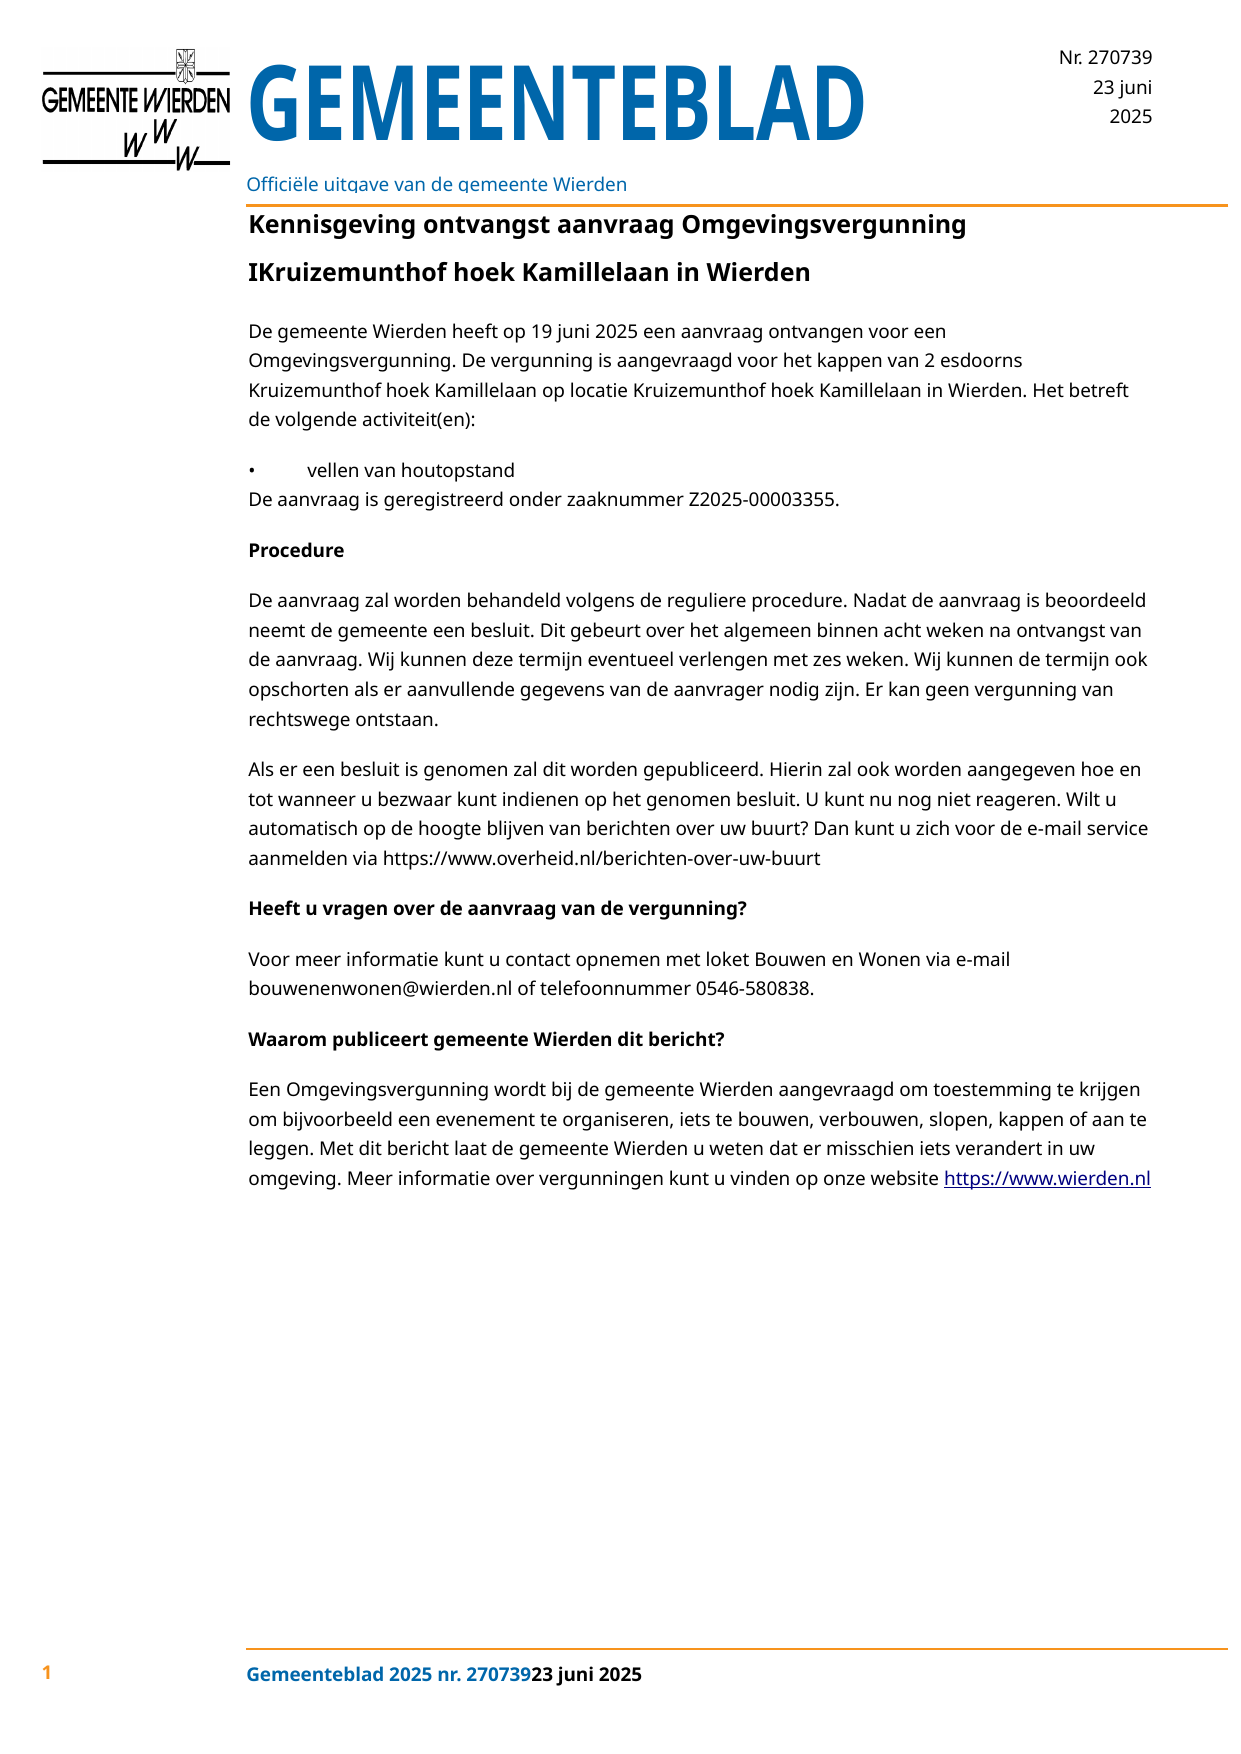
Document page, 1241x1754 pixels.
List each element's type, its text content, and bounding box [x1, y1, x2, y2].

text Heeft u vragen over de aanvraag van de vergunning? [248, 895, 1152, 921]
picture [41, 47, 231, 172]
text Procedure [248, 537, 1152, 563]
text Een Omgevingsvergunning wordt bij de gemeente Wierden aangevraagd om toestemming te krijgen om bijvoorbeeld een evenement te organiseren, iets te bouwen, verbouwen, slopen, kappen of aan te leggen. Met dit bericht laat de gemeente Wierden u weten dat er misschien iets verandert in uw omgeving. Meer informatie over vergunningen kunt u vinden op onze website https://www.wierden.nl [248, 1076, 1152, 1191]
text De gemeente Wierden heeft op 19 juni 2025 een aanvraag ontvangen voor een Omgevingsvergunning. De vergunning is aangevraagd voor het kappen van 2 esdoorns Kruizemunthof hoek Kamillelaan op locatie Kruizemunthof hoek Kamillelaan in Wierden. Het betreft de volgende activiteit(en): [248, 318, 1152, 432]
text Als er een besluit is genomen zal dit worden gepubliceerd. Hierin zal ook worden aangegeven hoe en tot wanneer u bezwaar kunt indienen op het genomen besluit. U kunt nu nog niet reageren. Wilt u automatisch op de hoogte blijven van berichten over uw buurt? Dan kunt u zich voor de e-mail service aanmelden via https://www.overheid.nl/berichten-over-uw-buurt [248, 756, 1152, 871]
text De aanvraag zal worden behandeld volgens de reguliere procedure. Nadat de aanvraag is beoordeeld neemt de gemeente een besluit. Dit gebeurt over het algemeen binnen acht weken na ontvangst van de aanvraag. Wij kunnen deze termijn eventueel verlengen met zes weken. Wij kunnen de termijn ook opschorten als er aanvullende gegevens van de aanvrager nodig zijn. Er kan geen vergunning van rechtswege ontstaan. [248, 587, 1152, 732]
text Kennisgeving ontvangst aanvraag Omgevingsvergunning IKruizemunthof hoek Kamillelaan in Wierden [248, 207, 1152, 288]
text Waarom publiceert gemeente Wierden dit bericht? [248, 1026, 1152, 1052]
list vellen van houtopstand [248, 457, 1152, 483]
text Voor meer informatie kunt u contact opnemen met loket Bouwen en Wonen via e-mail bouwenenwonen@wierden.nl of telefoonnummer 0546-580838. [248, 946, 1152, 1001]
text De aanvraag is geregistreerd onder zaaknummer Z2025-00003355. [248, 487, 1152, 512]
